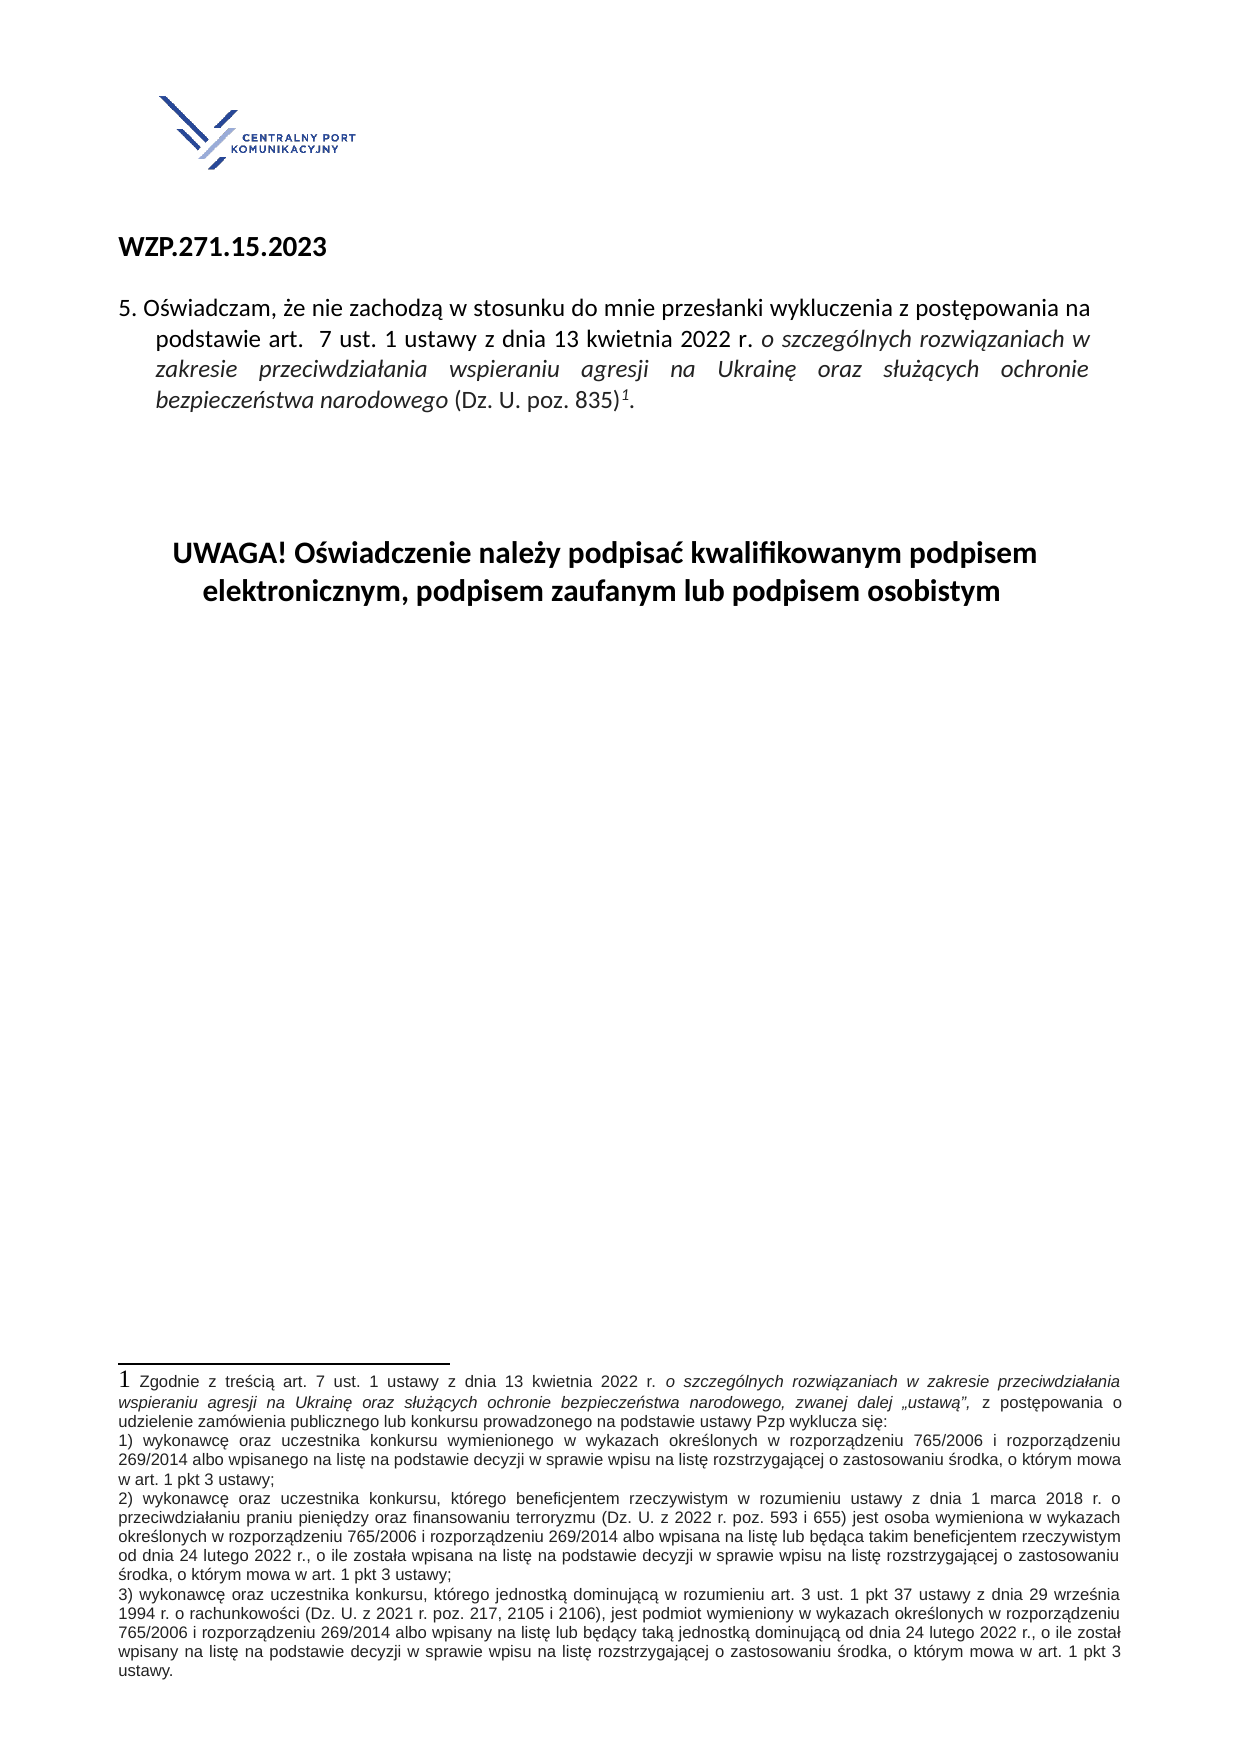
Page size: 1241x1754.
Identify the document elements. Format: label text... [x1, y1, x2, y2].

text UWAGA! Oświadczenie należy podpisać kwalifikowanym podpisem elektronicznym, podpisem zaufanym lub podpisem osobistym [118, 533, 1093, 609]
text Zgodnie z treścią art. 7 ust. 1 ustawy z dnia 13 kwietnia 2022 r. o szczególnych rozwiązaniach w zakresie przeciwdziałania wspieraniu agresji na Ukrainę oraz służących ochronie bezpieczeństwa narodowego, zwanej dalej „ustawą”, z postępowania o udzielenie zamówienia publicznego lub konkursu prowadzonego na podstawie ustawy Pzp wyklucza się: [118, 1364, 1122, 1431]
text 1) wykonawcę oraz uczestnika konkursu wymienionego w wykazach określonych w rozporządzeniu 765/2006 i rozporządzeniu 269/2014 albo wpisanego na listę na podstawie decyzji w sprawie wpisu na listę rozstrzygającej o zastosowaniu środka, o którym mowa w art. 1 pkt 3 ustawy; [118, 1431, 1122, 1488]
text 3) wykonawcę oraz uczestnika konkursu, którego jednostką dominującą w rozumieniu art. 3 ust. 1 pkt 37 ustawy z dnia 29 września 1994 r. o rachunkowości (Dz. U. z 2021 r. poz. 217, 2105 i 2106), jest podmiot wymieniony w wykazach określonych w rozporządzeniu 765/2006 i rozporządzeniu 269/2014 albo wpisany na listę lub będący taką jednostką dominującą od dnia 24 lutego 2022 r., o ile został wpisany na listę na podstawie decyzji w sprawie wpisu na listę rozstrzygającej o zastosowaniu środka, o którym mowa w art. 1 pkt 3 ustawy. [118, 1584, 1122, 1680]
text 2) wykonawcę oraz uczestnika konkursu, którego beneficjentem rzeczywistym w rozumieniu ustawy z dnia 1 marca 2018 r. o przeciwdziałaniu praniu pieniędzy oraz finansowaniu terroryzmu (Dz. U. z 2022 r. poz. 593 i 655) jest osoba wymieniona w wykazach określonych w rozporządzeniu 765/2006 i rozporządzeniu 269/2014 albo wpisana na listę lub będąca takim beneficjentem rzeczywistym od dnia 24 lutego 2022 r., o ile została wpisana na listę na podstawie decyzji w sprawie wpisu na listę rozstrzygającej o zastosowaniu środka, o którym mowa w art. 1 pkt 3 ustawy; [118, 1488, 1122, 1584]
text 5. Oświadczam, że nie zachodzą w stosunku do mnie przesłanki wykluczenia z postępowania na podstawie art. 7 ust. 1 ustawy z dnia 13 kwietnia 2022 r. o szczególnych rozwiązaniach w zakresie przeciwdziałania wspieraniu agresji na Ukrainę oraz służących ochronie bezpieczeństwa narodowego (Dz. U. poz. 835). [118, 292, 1093, 414]
